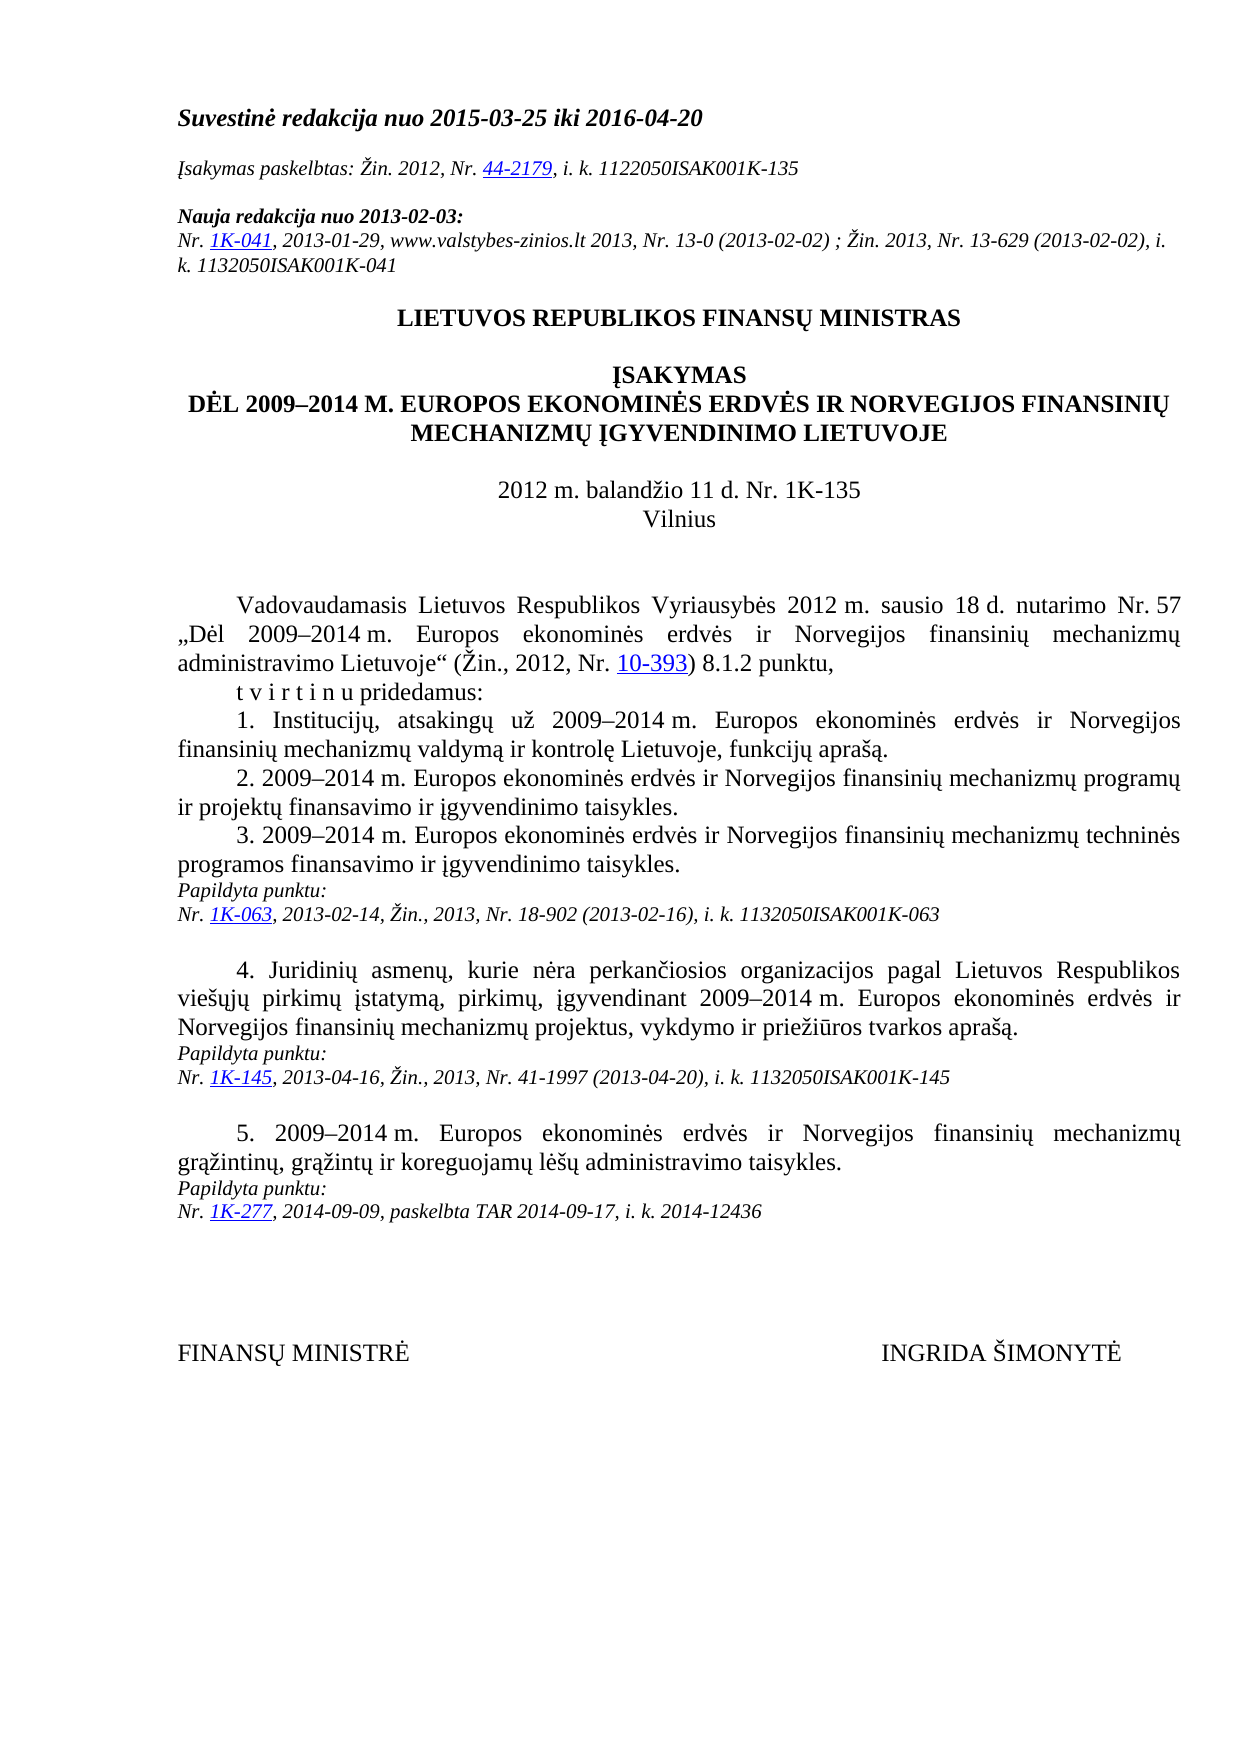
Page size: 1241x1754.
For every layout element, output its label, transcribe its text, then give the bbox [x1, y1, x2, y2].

text LIETUVOS REPUBLIKOS FINANSŲ MINISTRAS [177, 303, 1181, 332]
text Įsakymas paskelbtas: Žin. 2012, Nr. 44-2179, i. k. 1122050ISAK001K-135 [177, 156, 1181, 180]
text 5. 2009–2014 m. Europos ekonominės erdvės ir Norvegijos finansinių mechanizmų grąžintinų, grąžintų ir koreguojamų lėšų administravimo taisykles. [177, 1118, 1181, 1175]
text 2012 m. balandžio 11 d. Nr. 1K-135 [177, 475, 1181, 504]
text Nr. 1K-063, 2013-02-14, Žin., 2013, Nr. 18-902 (2013-02-16), i. k. 1132050ISAK001K-063 [177, 902, 1181, 926]
text Papildyta punktu: [177, 1175, 1181, 1199]
text Nr. 1K-145, 2013-04-16, Žin., 2013, Nr. 41-1997 (2013-04-20), i. k. 1132050ISAK001K-145 [177, 1065, 1181, 1089]
text Nr. 1K-041, 2013-01-29, www.valstybes-zinios.lt 2013, Nr. 13-0 (2013-02-02) ; Žin. 2013, Nr. 13-629 (2013-02-02), i. k. 1132050ISAK001K-041 [177, 228, 1181, 277]
text 1. Institucijų, atsakingų už 2009–2014 m. Europos ekonominės erdvės ir Norvegijos finansinių mechanizmų valdymą ir kontrolę Lietuvoje, funkcijų aprašą. [177, 705, 1181, 763]
text DĖL 2009–2014 M. EUROPOS EKONOMINĖS ERDVĖS IR NORVEGIJOS FINANSINIŲ MECHANIZMŲ ĮGYVENDINIMO LIETUVOJE [177, 389, 1181, 447]
text Papildyta punktu: [177, 1041, 1181, 1065]
text Vilnius [177, 504, 1181, 533]
text Nr. 1K-277, 2014-09-09, paskelbta TAR 2014-09-17, i. k. 2014-12436 [177, 1199, 1181, 1223]
text Vadovaudamasis Lietuvos Respublikos Vyriausybės 2012 m. sausio 18 d. nutarimo Nr. 57 „Dėl 2009–2014 m. Europos ekonominės erdvės ir Norvegijos finansinių mechanizmų administravimo Lietuvoje“ (Žin., 2012, Nr. 10-393) 8.1.2 punktu, [177, 590, 1181, 677]
text Nauja redakcija nuo 2013-02-03: [177, 204, 1181, 228]
text 2. 2009–2014 m. Europos ekonominės erdvės ir Norvegijos finansinių mechanizmų programų ir projektų finansavimo ir įgyvendinimo taisykles. [177, 763, 1181, 820]
text Suvestinė redakcija nuo 2015-03-25 iki 2016-04-20 [177, 103, 1181, 132]
text Papildyta punktu: [177, 878, 1181, 902]
text FINANSŲ MINISTRĖ INGRIDA ŠIMONYTĖ [177, 1338, 1181, 1367]
text 3. 2009–2014 m. Europos ekonominės erdvės ir Norvegijos finansinių mechanizmų techninės programos finansavimo ir įgyvendinimo taisykles. [177, 820, 1181, 878]
text t v i r t i n u pridedamus: [177, 677, 1181, 705]
text ĮSAKYMAS [177, 360, 1181, 389]
text 4. Juridinių asmenų, kurie nėra perkančiosios organizacijos pagal Lietuvos Respublikos viešųjų pirkimų įstatymą, pirkimų, įgyvendinant 2009–2014 m. Europos ekonominės erdvės ir Norvegijos finansinių mechanizmų projektus, vykdymo ir priežiūros tvarkos aprašą. [177, 955, 1181, 1041]
